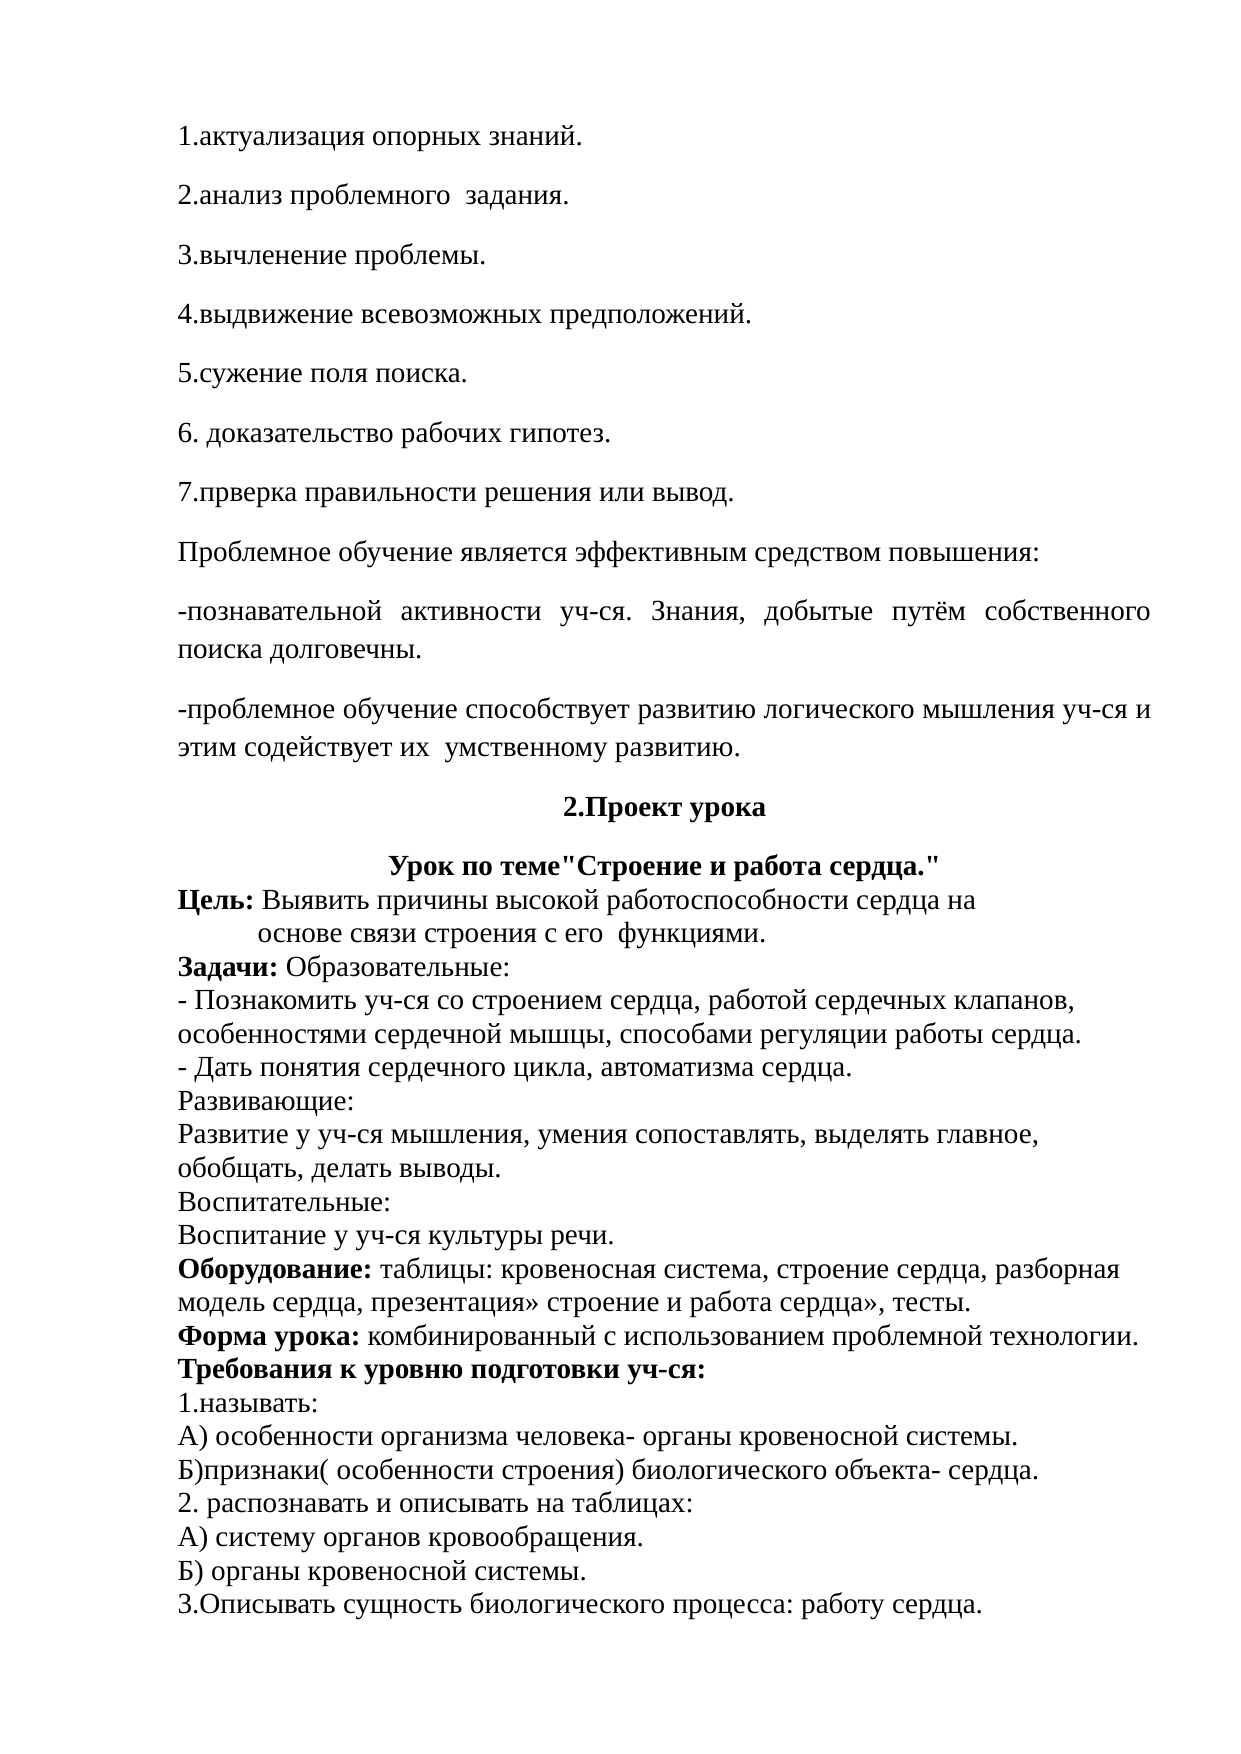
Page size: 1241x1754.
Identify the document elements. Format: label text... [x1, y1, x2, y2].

text Оборудование: таблицы: кровеносная система, строение сердца, разборная модель сердца, презентация» строение и работа сердца», тесты. [177, 1251, 1152, 1318]
text Требования к уровню подготовки уч-ся: [177, 1351, 1152, 1385]
text Б)признаки( особенности строения) биологического объекта- сердца. [177, 1452, 1152, 1486]
text 2.анализ проблемного задания. [177, 177, 1152, 211]
text А) систему органов кровообращения. [177, 1519, 1152, 1553]
text 7.прверка правильности решения или вывод. [177, 474, 1152, 508]
text 2.Проект урока [177, 789, 1152, 822]
text 2. распознавать и описывать на таблицах: [177, 1486, 1152, 1519]
text основе связи строения с его функциями. [177, 915, 1152, 949]
text 1.называть: [177, 1385, 1152, 1418]
text Развивающие: [177, 1083, 1152, 1117]
text Цель: Выявить причины высокой работоспособности сердца на [177, 882, 1152, 915]
text 1.актуализация опорных знаний. [177, 118, 1152, 152]
text Урок по теме"Строение и работа сердца." [177, 848, 1152, 882]
text А) особенности организма человека- органы кровеносной системы. [177, 1418, 1152, 1452]
text - Дать понятия сердечного цикла, автоматизма сердца. [177, 1049, 1152, 1083]
text 3.вычленение проблемы. [177, 237, 1152, 270]
text Воспитание у уч-ся культуры речи. [177, 1217, 1152, 1251]
text Форма урока: комбинированный с использованием проблемной технологии. [177, 1318, 1152, 1351]
text Проблемное обучение является эффективным средством повышения: [177, 534, 1152, 567]
text - Познакомить уч-ся со строением сердца, работой сердечных клапанов, особенностями сердечной мышцы, способами регуляции работы сердца. [177, 982, 1152, 1049]
text 6. доказательство рабочих гипотез. [177, 415, 1152, 448]
text 5.сужение поля поиска. [177, 356, 1152, 389]
text Воспитательные: [177, 1184, 1152, 1217]
text Задачи: Образовательные: [177, 949, 1152, 982]
text Б) органы кровеносной системы. [177, 1553, 1152, 1586]
text Развитие у уч-ся мышления, умения сопоставлять, выделять главное, обобщать, делать выводы. [177, 1117, 1152, 1184]
text 4.выдвижение всевозможных предположений. [177, 296, 1152, 330]
text -проблемное обучение способствует развитию логического мышления уч-ся и этим содействует их умственному развитию. [177, 691, 1152, 763]
text -познавательной активности уч-ся. Знания, добытые путём собственного поиска долговечны. [177, 593, 1152, 665]
text 3.Описывать сущность биологического процесса: работу сердца. [177, 1586, 1152, 1620]
